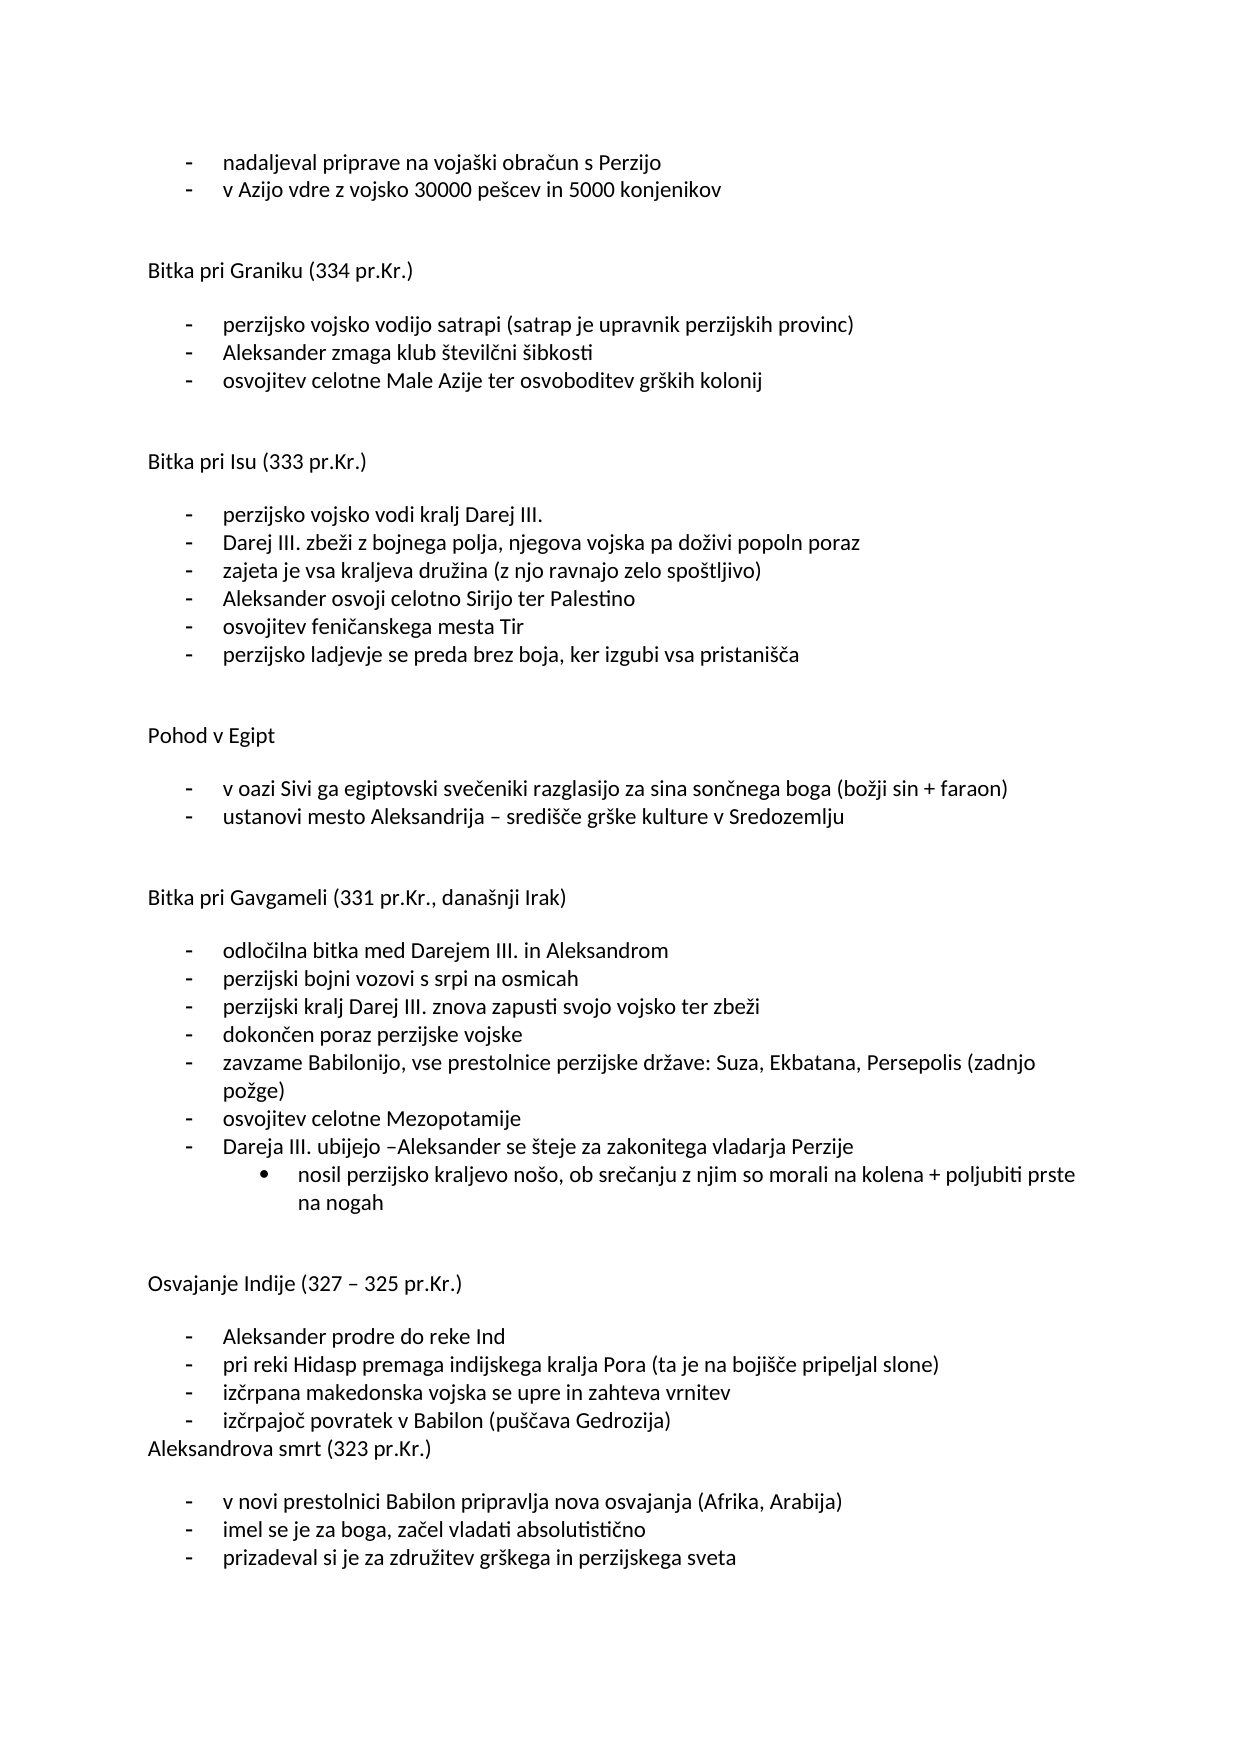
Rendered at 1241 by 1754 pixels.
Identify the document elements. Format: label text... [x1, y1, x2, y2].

text Pohod v Egipt [148, 721, 1093, 749]
list osvojitev feničanskega mesta Tir [185, 612, 1093, 640]
list ustanovi mesto Aleksandrija – središče grške kulture v Sredozemlju [185, 802, 1093, 830]
list perzijsko ladjevje se preda brez boja, ker izgubi vsa pristanišča [185, 640, 1093, 668]
list Aleksander zmaga klub številčni šibkosti [185, 338, 1093, 366]
list odločilna bitka med Darejem III. in Aleksandrom [185, 936, 1093, 964]
list pri reki Hidasp premaga indijskega kralja Pora (ta je na bojišče pripeljal slone) [185, 1350, 1093, 1378]
list zajeta je vsa kraljeva družina (z njo ravnajo zelo spoštljivo) [185, 556, 1093, 584]
text Bitka pri Isu (333 pr.Kr.) [148, 447, 1093, 475]
list dokončen poraz perzijske vojske [185, 1020, 1093, 1048]
text Aleksandrova smrt (323 pr.Kr.) [148, 1434, 1093, 1462]
list v novi prestolnici Babilon pripravlja nova osvajanja (Afrika, Arabija) [185, 1487, 1093, 1515]
list perzijsko vojsko vodi kralj Darej III. [185, 500, 1093, 528]
list nosil perzijsko kraljevo nošo, ob srečanju z njim so morali na kolena + poljubiti prste na nogah [260, 1160, 1093, 1216]
list Darej III. zbeži z bojnega polja, njegova vojska pa doživi popoln poraz [185, 528, 1093, 556]
list Dareja III. ubijejo –Aleksander se šteje za zakonitega vladarja Perzije [185, 1132, 1093, 1160]
list imel se je za boga, začel vladati absolutistično [185, 1515, 1093, 1543]
list v Azijo vdre z vojsko 30000 pešcev in 5000 konjenikov [185, 176, 1093, 204]
list nadaljeval priprave na vojaški obračun s Perzijo [185, 148, 1093, 176]
list perzijski kralj Darej III. znova zapusti svojo vojsko ter zbeži [185, 992, 1093, 1020]
list v oazi Sivi ga egiptovski svečeniki razglasijo za sina sončnega boga (božji sin + faraon) [185, 774, 1093, 802]
list Aleksander prodre do reke Ind [185, 1322, 1093, 1350]
list zavzame Babilonijo, vse prestolnice perzijske države: Suza, Ekbatana, Persepolis (zadnjo požge) [185, 1048, 1093, 1104]
list perzijsko vojsko vodijo satrapi (satrap je upravnik perzijskih provinc) [185, 310, 1093, 338]
text Bitka pri Gavgameli (331 pr.Kr., današnji Irak) [148, 883, 1093, 911]
list Aleksander osvoji celotno Sirijo ter Palestino [185, 584, 1093, 612]
list osvojitev celotne Male Azije ter osvoboditev grških kolonij [185, 366, 1093, 394]
list izčrpana makedonska vojska se upre in zahteva vrnitev [185, 1378, 1093, 1406]
text Bitka pri Graniku (334 pr.Kr.) [148, 257, 1093, 285]
list izčrpajoč povratek v Babilon (puščava Gedrozija) [185, 1406, 1093, 1434]
list osvojitev celotne Mezopotamije [185, 1104, 1093, 1132]
list perzijski bojni vozovi s srpi na osmicah [185, 964, 1093, 992]
text Osvajanje Indije (327 – 325 pr.Kr.) [148, 1269, 1093, 1297]
list prizadeval si je za združitev grškega in perzijskega sveta [185, 1543, 1093, 1571]
